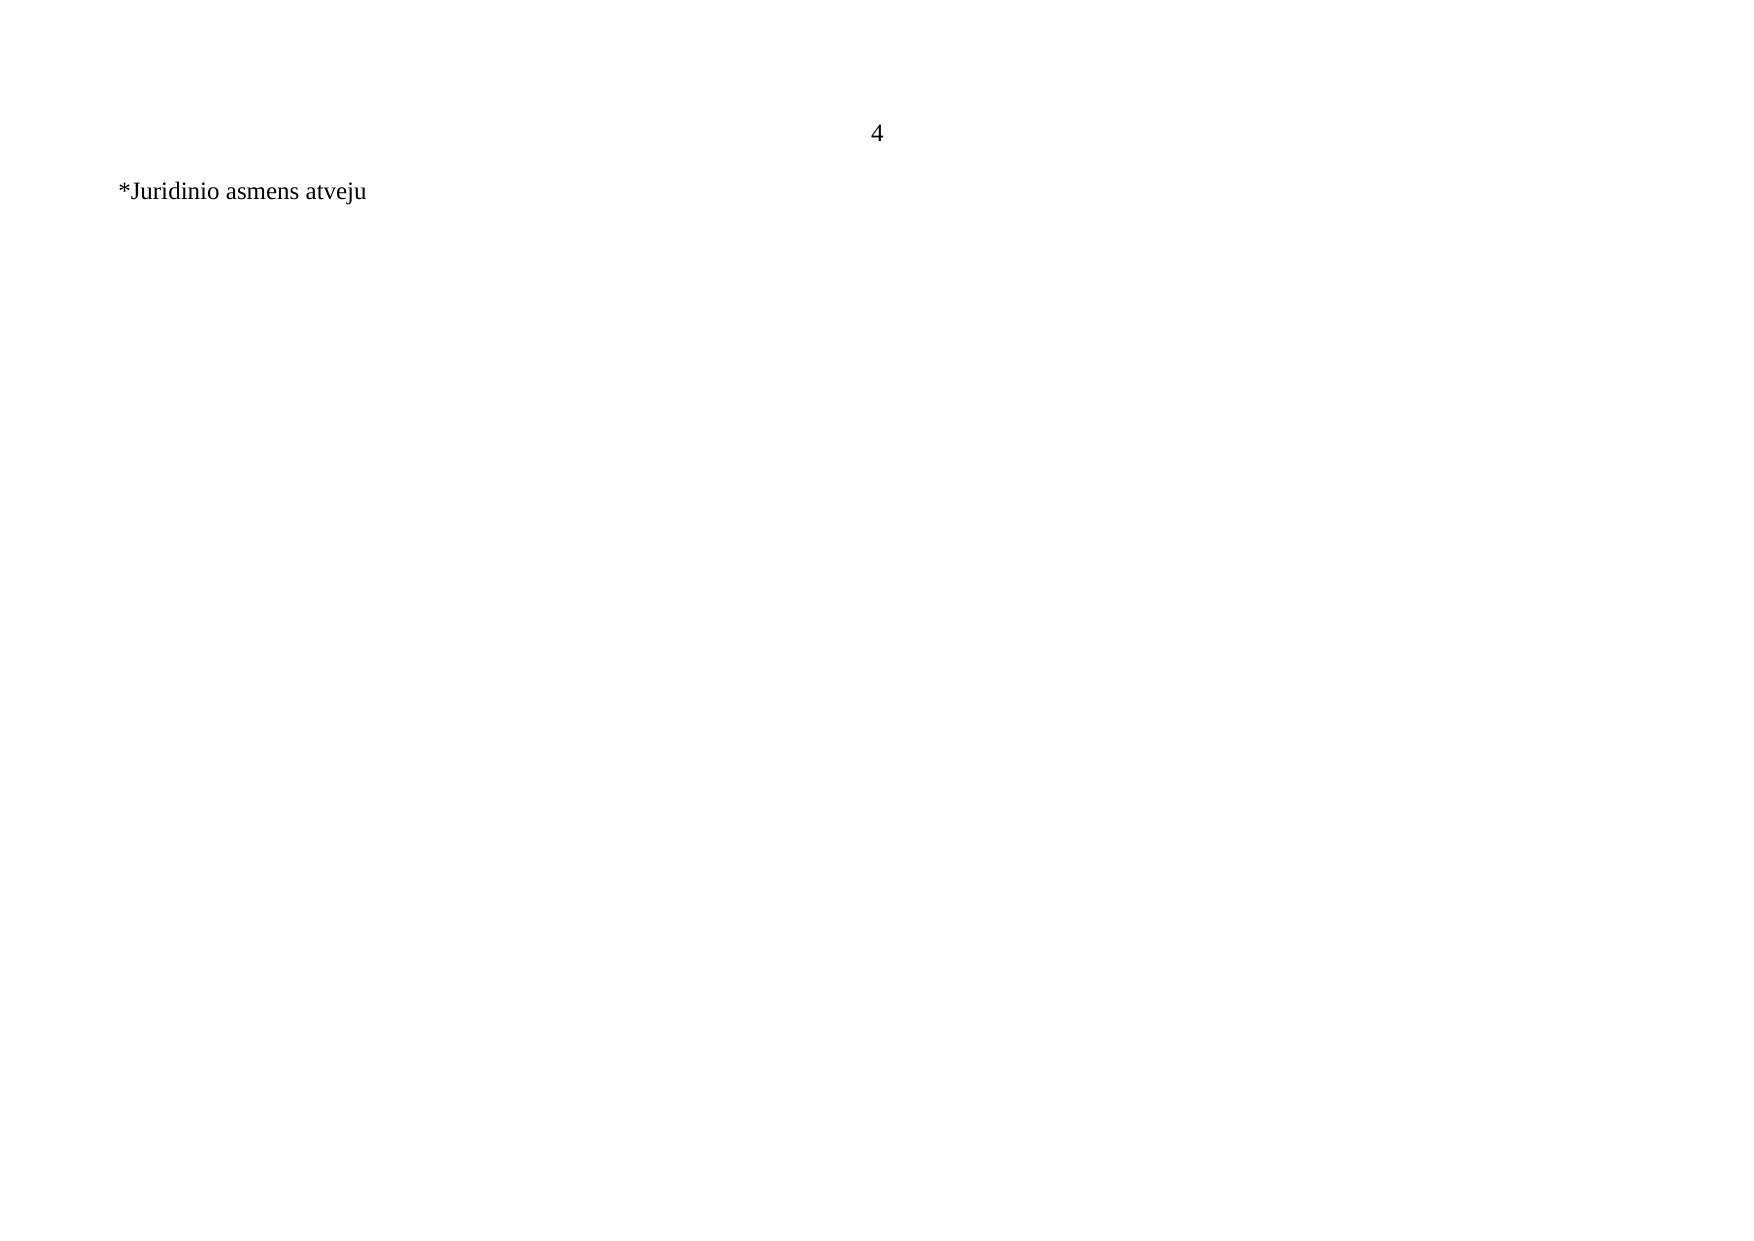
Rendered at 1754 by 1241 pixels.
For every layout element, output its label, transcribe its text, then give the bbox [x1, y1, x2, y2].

text *Juridinio asmens atveju [118, 176, 1636, 204]
